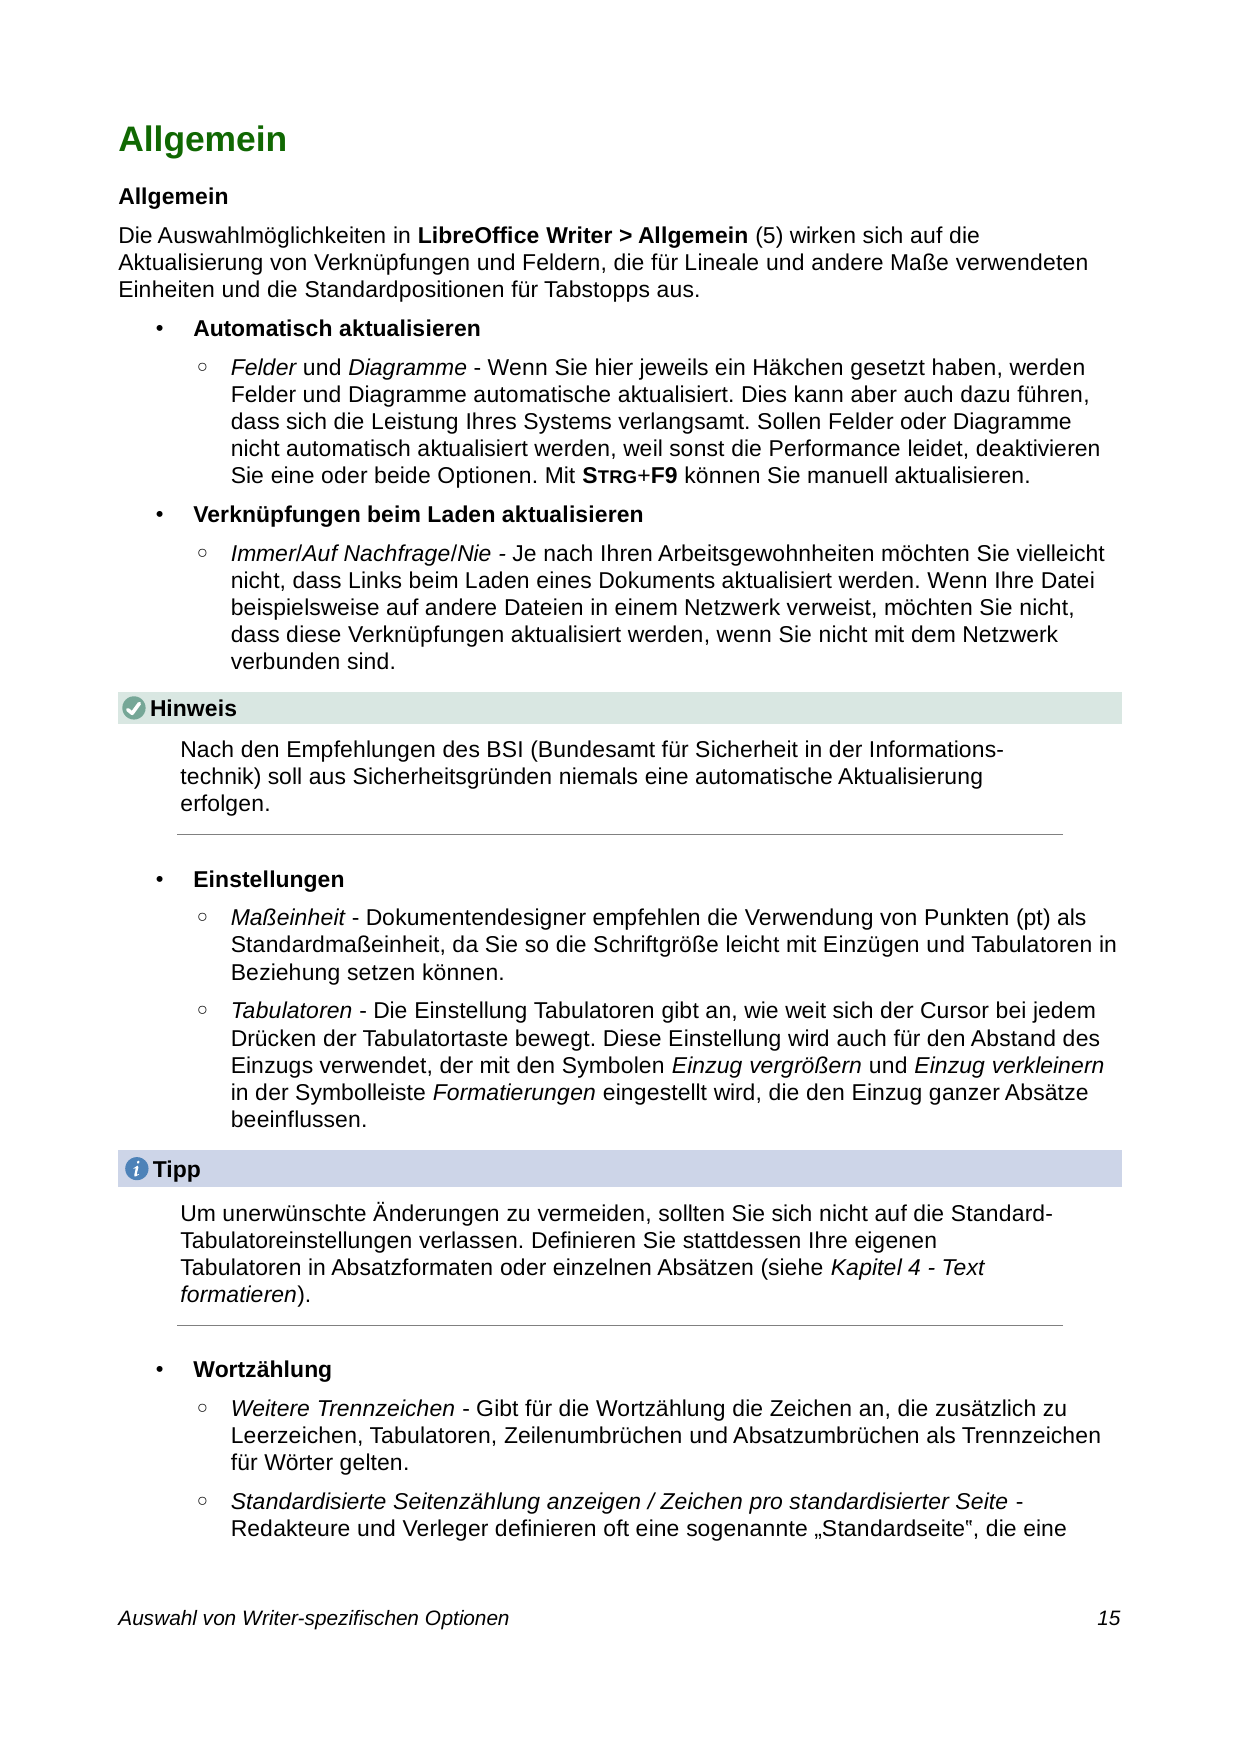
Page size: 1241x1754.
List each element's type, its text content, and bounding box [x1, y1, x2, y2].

list Standardisierte Seitenzählung anzeigen / Zeichen pro standardisierter Seite - Redakteure und Verleger definieren oft eine sogenannte „Standardseite‟, die eine [193, 1487, 1122, 1542]
list Einstellungen [156, 865, 1122, 892]
text Nach den Empfehlungen des BSI (Bundesamt für Sicherheit in der Informations-technik) soll aus Sicherheitsgründen niemals eine automatische Aktualisierung erfolgen. [177, 735, 1063, 834]
list Verknüpfungen beim Laden aktualisieren [156, 500, 1122, 527]
subtitle Tipp [118, 1150, 1122, 1187]
list Automatisch aktualisieren [156, 314, 1122, 341]
text Allgemein [118, 182, 1122, 209]
list Tabulatoren - Die Einstellung Tabulatoren gibt an, wie weit sich der Cursor bei jedem Drücken der Tabulatortaste bewegt. Diese Einstellung wird auch für den Abstand des Einzugs verwendet, der mit den Symbolen Einzug vergrößern und Einzug verkleinern in der Symbolleiste Formatierungen eingestellt wird, die den Einzug ganzer Absätze beeinflussen. [193, 997, 1122, 1132]
subtitle Hinweis [118, 692, 1122, 724]
text Um unerwünschte Änderungen zu vermeiden, sollten Sie sich nicht auf die Standard-Tabulatoreinstellungen verlassen. Definieren Sie stattdessen Ihre eigenen Tabulatoren in Absatzformaten oder einzelnen Absätzen (siehe Kapitel 4 - Text formatieren). [177, 1199, 1063, 1325]
text Die Auswahlmöglichkeiten in LibreOffice Writer > Allgemein (Abbildung 5) wirken sich auf die Aktualisierung von Verknüpfungen und Feldern, die für Lineale und andere Maße verwendeten Einheiten und die Standardpositionen für Tabstopps aus. [118, 221, 1122, 302]
list Felder und Diagramme - Wenn Sie hier jeweils ein Häkchen gesetzt haben, werden Felder und Diagramme automatische aktualisiert. Dies kann aber auch dazu führen, dass sich die Leistung Ihres Systems verlangsamt. Sollen Felder oder Diagramme nicht automatisch aktualisiert werden, weil sonst die Performance leidet, deaktivieren Sie eine oder beide Optionen. Mit Strg+F9 können Sie manuell aktualisieren. [193, 353, 1122, 488]
list Maßeinheit - Dokumentendesigner empfehlen die Verwendung von Punkten (pt) als Standardmaßeinheit, da Sie so die Schriftgröße leicht mit Einzügen und Tabulatoren in Beziehung setzen können. [193, 904, 1122, 985]
list Immer/Auf Nachfrage/Nie - Je nach Ihren Arbeitsgewohnheiten möchten Sie vielleicht nicht, dass Links beim Laden eines Dokuments aktualisiert werden. Wenn Ihre Datei beispielsweise auf andere Dateien in einem Netzwerk verweist, möchten Sie nicht, dass diese Verknüpfungen aktualisiert werden, wenn Sie nicht mit dem Netzwerk verbunden sind. [193, 539, 1122, 674]
list Weitere Trennzeichen - Gibt für die Wortzählung die Zeichen an, die zusätzlich zu Leerzeichen, Tabulatoren, Zeilenumbrüchen und Absatzumbrüchen als Trennzeichen für Wörter gelten. [193, 1394, 1122, 1476]
subtitle Allgemein [118, 118, 1122, 159]
list Wortzählung [156, 1356, 1122, 1383]
